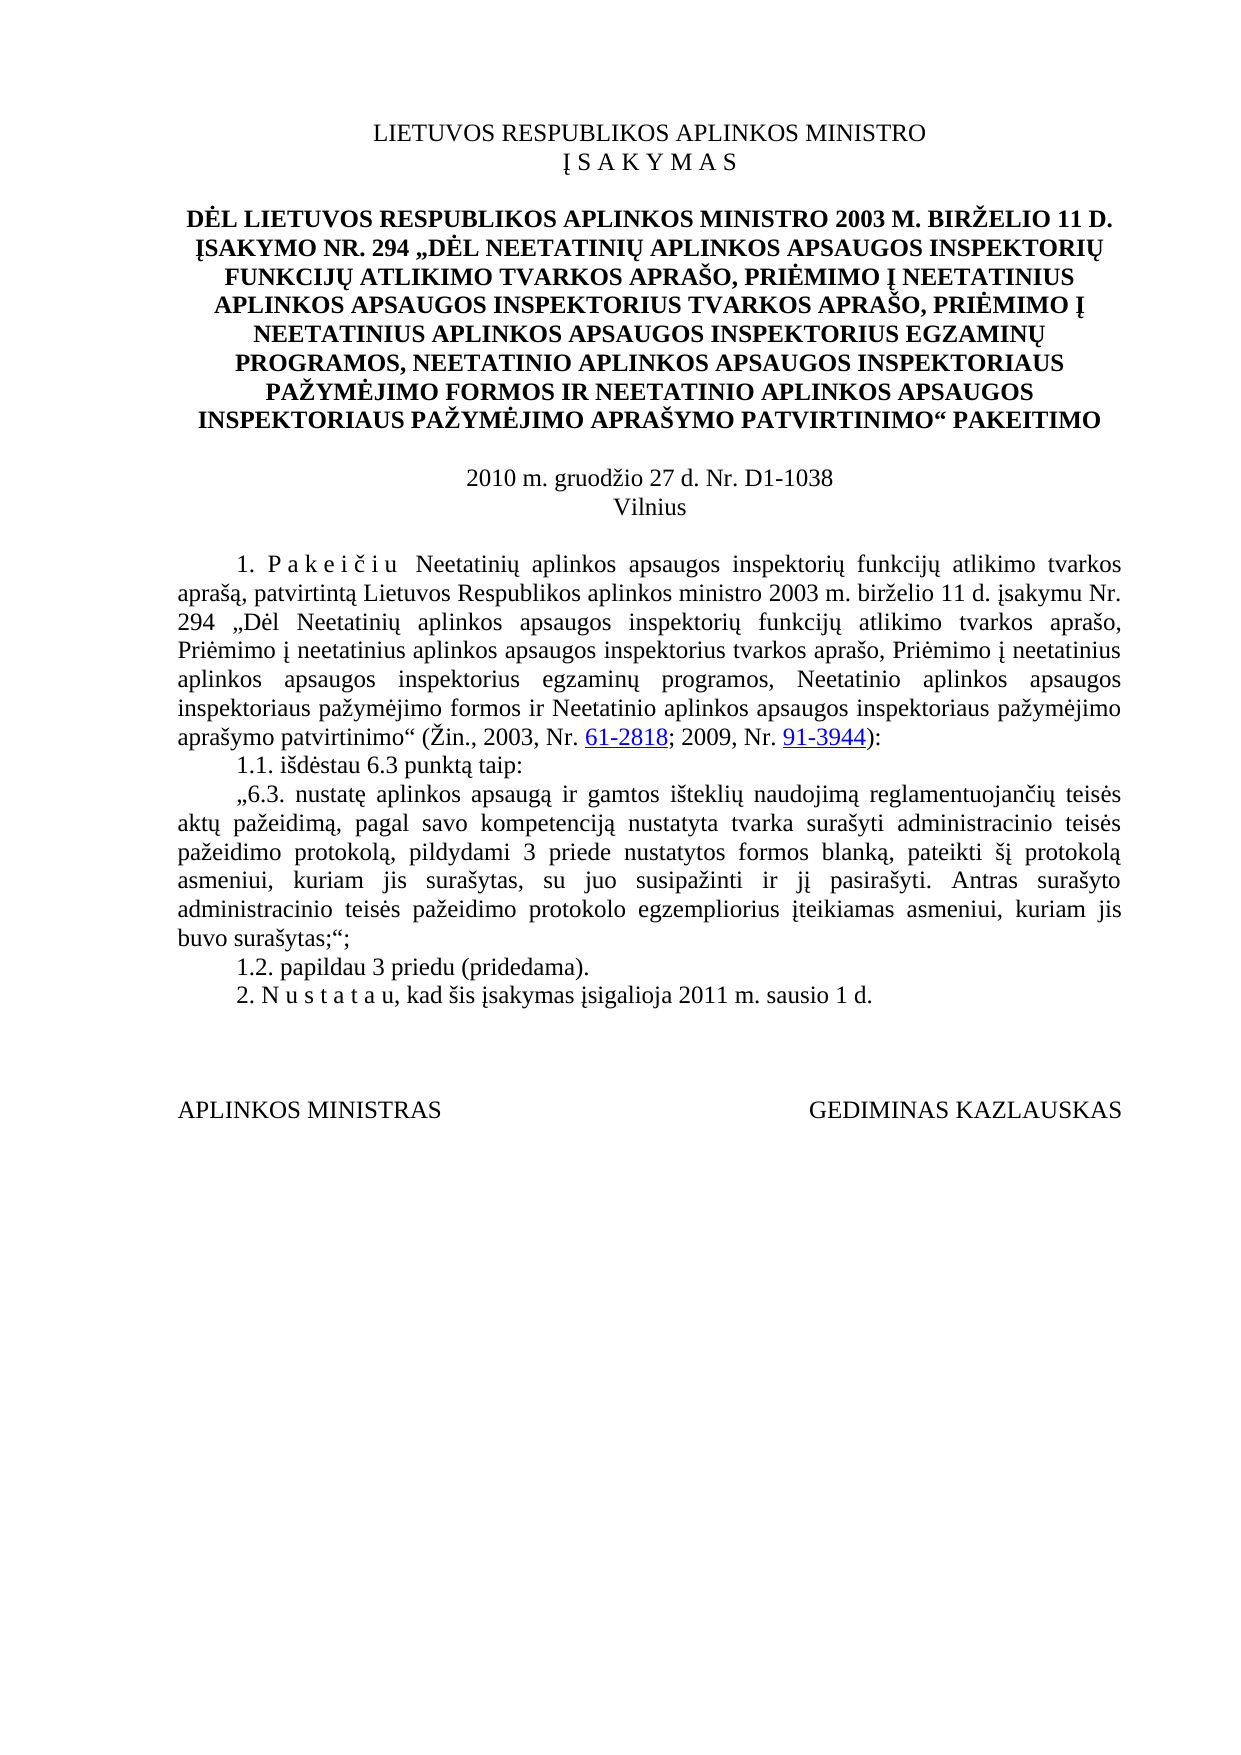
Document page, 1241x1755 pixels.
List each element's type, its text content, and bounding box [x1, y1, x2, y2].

text Aplinkos ministras Gediminas Kazlauskas [177, 1096, 1122, 1124]
text Vilnius [177, 492, 1122, 521]
text 2010 m. gruodžio 27 d. Nr. D1-1038 [177, 463, 1122, 492]
text 2. Nustatau, kad šis įsakymas įsigalioja 2011 m. sausio 1 d. [177, 981, 1122, 1009]
text 1.2. papildau 3 priedu (pridedama). [177, 952, 1122, 981]
text 1.1. išdėstau 6.3 punktą taip: [177, 751, 1122, 779]
text LIETUVOS RESPUBLIKOS APLINKOS MINISTRO [177, 118, 1122, 147]
text ĮSAKYMAS [177, 147, 1122, 176]
text 1. Pakeičiu Neetatinių aplinkos apsaugos inspektorių funkcijų atlikimo tvarkos aprašą, patvirtintą Lietuvos Respublikos aplinkos ministro 2003 m. birželio 11 d. įsakymu Nr. 294 „Dėl Neetatinių aplinkos apsaugos inspektorių funkcijų atlikimo tvarkos aprašo, Priėmimo į neetatinius aplinkos apsaugos inspektorius tvarkos aprašo, Priėmimo į neetatinius aplinkos apsaugos inspektorius egzaminų programos, Neetatinio aplinkos apsaugos inspektoriaus pažymėjimo formos ir Neetatinio aplinkos apsaugos inspektoriaus pažymėjimo aprašymo patvirtinimo“ (Žin., 2003, Nr. 61-2818; 2009, Nr. 91-3944): [177, 549, 1122, 751]
text DĖL LIETUVOS RESPUBLIKOS APLINKOS MINISTRO 2003 M. BIRŽELIO 11 D. ĮSAKYMO Nr. 294 „DĖL NEETATINIŲ APLINKOS APSAUGOS INSPEKTORIŲ FUNKCIJŲ ATLIKIMO TVARKOS APRAŠO, PRIĖMIMO Į NEETATINIUS APLINKOS APSAUGOS INSPEKTORIUS TVARKOS APRAŠO, PRIĖMIMO Į NEETATINIUS APLINKOS APSAUGOS INSPEKTORIUS EGZAMINŲ PROGRAMOS, NEETATINIO APLINKOS APSAUGOS INSPEKTORIAUS PAŽYMĖJIMO FORMOS IR NEETATINIO APLINKOS APSAUGOS INSPEKTORIAUS PAŽYMĖJIMO APRAŠYMO PATVIRTINIMO“ PAKEITIMO [177, 204, 1122, 434]
text „6.3. nustatę aplinkos apsaugą ir gamtos išteklių naudojimą reglamentuojančių teisės aktų pažeidimą, pagal savo kompetenciją nustatyta tvarka surašyti administracinio teisės pažeidimo protokolą, pildydami 3 priede nustatytos formos blanką, pateikti šį protokolą asmeniui, kuriam jis surašytas, su juo susipažinti ir jį pasirašyti. Antras surašyto administracinio teisės pažeidimo protokolo egzempliorius įteikiamas asmeniui, kuriam jis buvo surašytas;“; [177, 779, 1122, 952]
